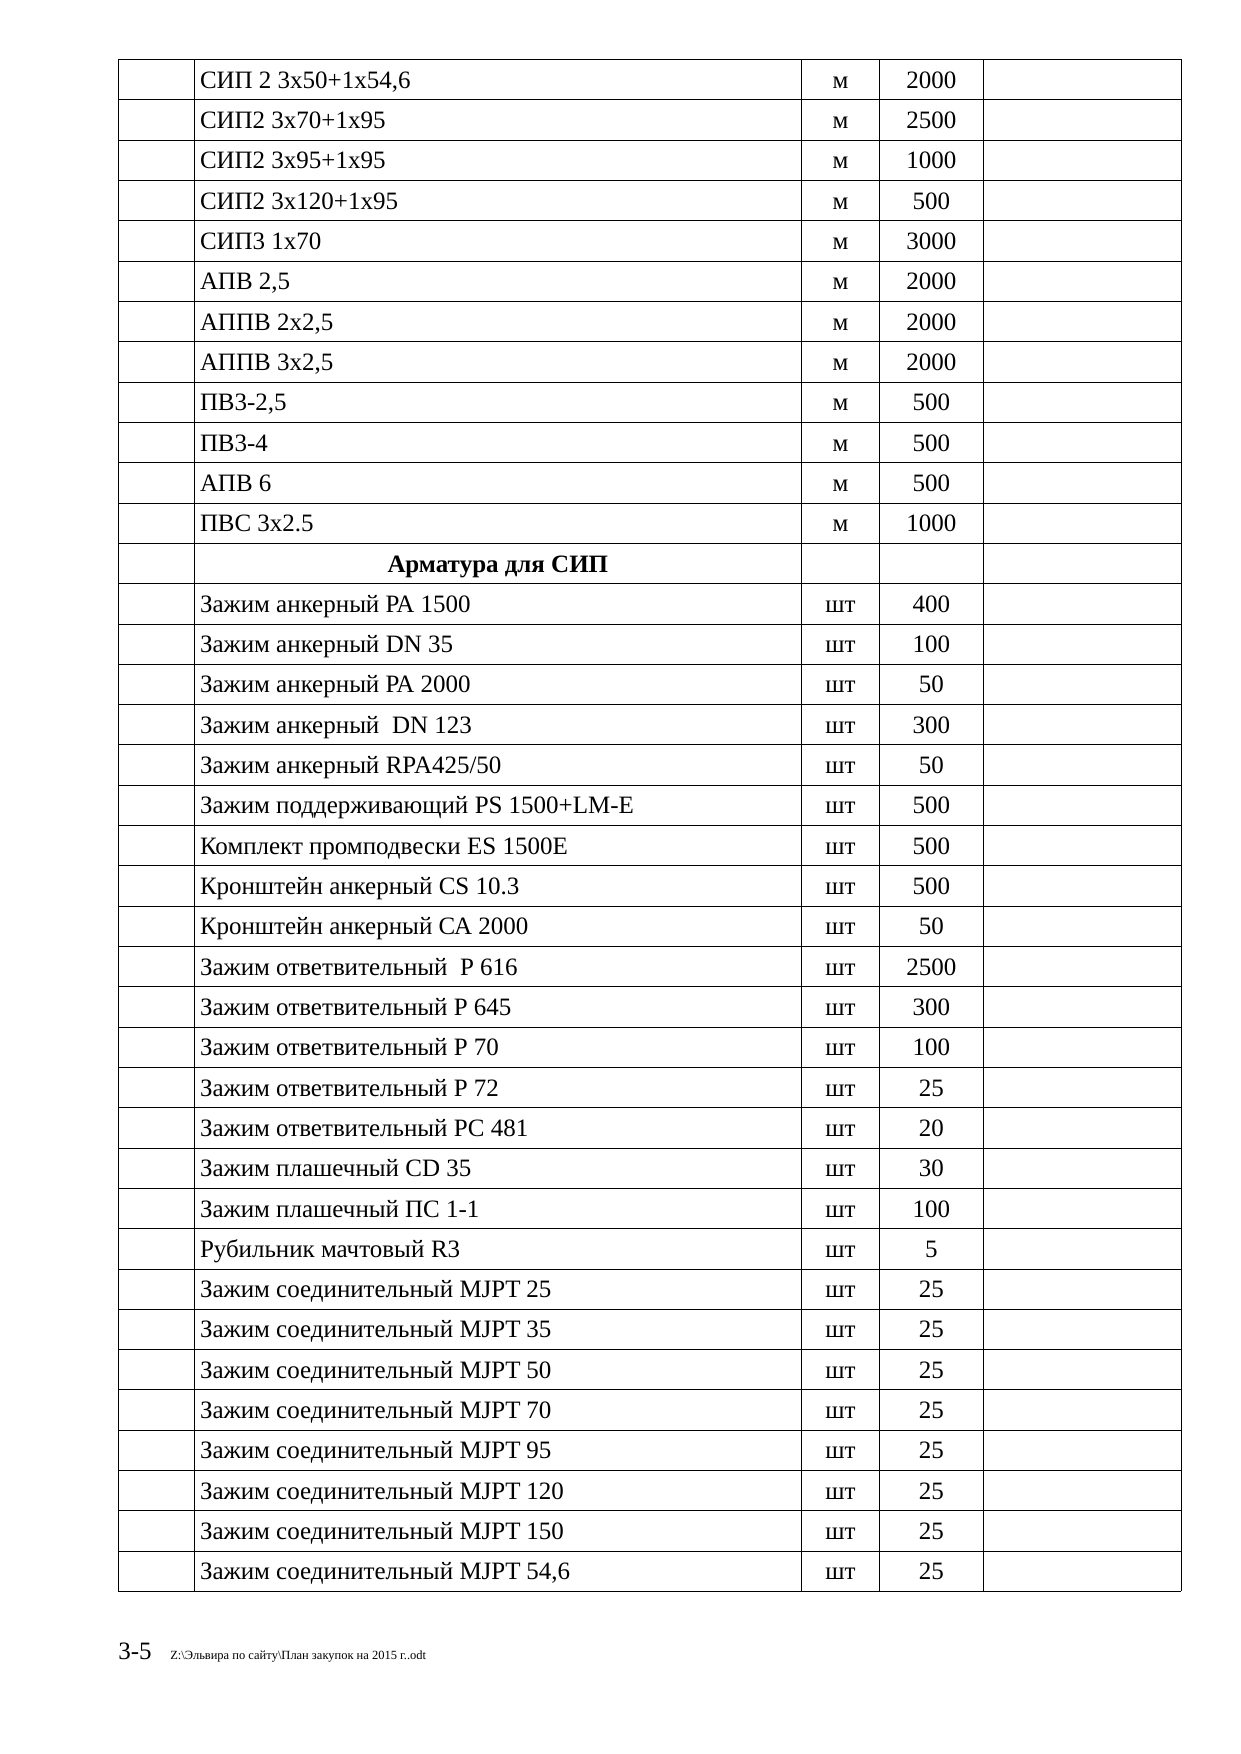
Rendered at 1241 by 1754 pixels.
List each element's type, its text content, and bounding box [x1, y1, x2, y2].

table_cell [984, 1108, 1181, 1147]
table_cell 500 [880, 786, 983, 825]
table_cell [119, 1068, 194, 1107]
table_cell [984, 1189, 1181, 1228]
table_cell Комплект промподвески ES 1500Е [195, 826, 801, 865]
table_cell [802, 544, 879, 583]
table_cell Зажим ответвительный РС 481 [195, 1108, 801, 1147]
table_cell Зажим анкерный РА 2000 [195, 665, 801, 704]
table_cell [119, 1189, 194, 1228]
table_cell м [802, 60, 879, 99]
table_cell [119, 705, 194, 744]
table_cell СИП3 1х70 [195, 221, 801, 261]
table_cell 500 [880, 383, 983, 422]
table_cell 100 [880, 625, 983, 664]
table_cell 500 [880, 866, 983, 906]
table_cell 2500 [880, 947, 983, 986]
table_cell Зажим анкерный DN 123 [195, 705, 801, 744]
table_cell 5 [880, 1229, 983, 1268]
table_cell [119, 1511, 194, 1551]
table_cell Зажим ответвительный Р 72 [195, 1068, 801, 1107]
table_cell 25 [880, 1270, 983, 1309]
table_cell [119, 947, 194, 986]
table_cell 50 [880, 907, 983, 946]
table_cell шт [802, 745, 879, 785]
table_cell [119, 1350, 194, 1389]
table_cell 2500 [880, 100, 983, 140]
table_cell [984, 866, 1181, 906]
table_cell шт [802, 1431, 879, 1470]
table_cell [984, 262, 1181, 301]
table_cell шт [802, 907, 879, 946]
table_cell Зажим соединительный MJPT 25 [195, 1270, 801, 1309]
table_cell 300 [880, 705, 983, 744]
table_cell [119, 302, 194, 341]
table_cell [984, 1552, 1181, 1591]
table_cell шт [802, 947, 879, 986]
table_cell [984, 947, 1181, 986]
table_cell [984, 302, 1181, 341]
table_cell шт [802, 1390, 879, 1430]
table_cell [119, 383, 194, 422]
table_cell Зажим соединительный MJPT 54,6 [195, 1552, 801, 1591]
table_cell [119, 1108, 194, 1147]
table_cell 50 [880, 745, 983, 785]
table_cell м [802, 262, 879, 301]
table_cell [984, 665, 1181, 704]
table_cell шт [802, 826, 879, 865]
table_cell Зажим соединительный MJPT 35 [195, 1310, 801, 1349]
table_cell 2000 [880, 60, 983, 99]
table_cell Зажим поддерживающий PS 1500+LM-E [195, 786, 801, 825]
table_cell шт [802, 1028, 879, 1067]
table_cell [119, 907, 194, 946]
table_cell шт [802, 665, 879, 704]
table_cell СИП 2 3х50+1х54,6 [195, 60, 801, 99]
table_cell АППВ 2х2,5 [195, 302, 801, 341]
table_cell [984, 987, 1181, 1027]
table_cell АПВ 2,5 [195, 262, 801, 301]
table_cell [119, 584, 194, 623]
table_cell СИП2 3х120+1х95 [195, 181, 801, 220]
table_cell [984, 383, 1181, 422]
table_cell [119, 1229, 194, 1268]
table_cell [119, 423, 194, 462]
table_cell шт [802, 1350, 879, 1389]
table_cell 25 [880, 1552, 983, 1591]
table_cell [984, 584, 1181, 623]
table_cell 300 [880, 987, 983, 1027]
table_cell м [802, 141, 879, 180]
table_cell шт [802, 1068, 879, 1107]
table_cell Зажим соединительный MJPT 150 [195, 1511, 801, 1551]
table_cell Зажим ответвительный Р 616 [195, 947, 801, 986]
table_cell [119, 504, 194, 543]
table_cell шт [802, 1189, 879, 1228]
table_cell м [802, 383, 879, 422]
table_cell 25 [880, 1390, 983, 1430]
table_cell м [802, 181, 879, 220]
table_cell [119, 1149, 194, 1188]
table_cell шт [802, 584, 879, 623]
table_cell [984, 1431, 1181, 1470]
table_cell Зажим анкерный RPA425/50 [195, 745, 801, 785]
table_cell 25 [880, 1431, 983, 1470]
table_cell [119, 1552, 194, 1591]
table_cell шт [802, 1511, 879, 1551]
table_cell 50 [880, 665, 983, 704]
table_cell шт [802, 1310, 879, 1349]
table_cell [119, 1471, 194, 1510]
table_cell 1000 [880, 504, 983, 543]
table_cell шт [802, 1108, 879, 1147]
table_cell 2000 [880, 262, 983, 301]
table_cell [984, 141, 1181, 180]
table_cell [119, 181, 194, 220]
table_cell [880, 544, 983, 583]
table_cell [984, 1471, 1181, 1510]
table_cell Зажим ответвительный Р 645 [195, 987, 801, 1027]
table_cell 2000 [880, 302, 983, 341]
table_cell [119, 745, 194, 785]
table_cell [119, 1310, 194, 1349]
table_cell [119, 1390, 194, 1430]
table_cell шт [802, 987, 879, 1027]
table_cell ПВС 3х2.5 [195, 504, 801, 543]
table_cell 25 [880, 1471, 983, 1510]
table_cell 3000 [880, 221, 983, 261]
table_cell 100 [880, 1189, 983, 1228]
table_cell Кронштейн анкерный CS 10.3 [195, 866, 801, 906]
table_cell [119, 262, 194, 301]
table_cell м [802, 463, 879, 502]
table_cell Зажим ответвительный Р 70 [195, 1028, 801, 1067]
table_cell 500 [880, 423, 983, 462]
table_cell СИП2 3х95+1х95 [195, 141, 801, 180]
table_cell 20 [880, 1108, 983, 1147]
table_cell [984, 786, 1181, 825]
table_cell [984, 1350, 1181, 1389]
table_cell [119, 544, 194, 583]
table_cell [984, 625, 1181, 664]
table_cell [984, 826, 1181, 865]
table_cell [119, 463, 194, 502]
table_cell 25 [880, 1068, 983, 1107]
table_cell [984, 1310, 1181, 1349]
table_cell Зажим анкерный РА 1500 [195, 584, 801, 623]
table_cell [119, 786, 194, 825]
table_cell м [802, 221, 879, 261]
table_cell м [802, 100, 879, 140]
table_cell м [802, 302, 879, 341]
table_cell шт [802, 705, 879, 744]
table_cell [119, 1028, 194, 1067]
table_cell шт [802, 1471, 879, 1510]
table_cell ПВ3-2,5 [195, 383, 801, 422]
table_cell 25 [880, 1350, 983, 1389]
table_cell [984, 221, 1181, 261]
table_cell [119, 665, 194, 704]
table_cell м [802, 423, 879, 462]
table_cell шт [802, 1552, 879, 1591]
table_cell [119, 221, 194, 261]
table_cell [984, 1068, 1181, 1107]
table_cell Зажим плашечный ПС 1-1 [195, 1189, 801, 1228]
table_cell [984, 1028, 1181, 1067]
table_cell 2000 [880, 342, 983, 382]
table_cell [119, 987, 194, 1027]
table_cell Зажим анкерный DN 35 [195, 625, 801, 664]
table_cell 25 [880, 1511, 983, 1551]
table_cell [119, 342, 194, 382]
table_cell [984, 1270, 1181, 1309]
table_cell [119, 1431, 194, 1470]
table_cell [984, 544, 1181, 583]
table_cell м [802, 504, 879, 543]
table_cell [984, 1511, 1181, 1551]
table_cell 25 [880, 1310, 983, 1349]
table_cell шт [802, 786, 879, 825]
table_cell [984, 1390, 1181, 1430]
table_cell АППВ 3х2,5 [195, 342, 801, 382]
table_cell Арматура для СИП [195, 544, 801, 583]
table_cell [984, 1229, 1181, 1268]
table_cell Зажим соединительный MJPT 50 [195, 1350, 801, 1389]
table_cell [984, 705, 1181, 744]
table_cell Зажим соединительный MJPT 70 [195, 1390, 801, 1430]
table_cell шт [802, 625, 879, 664]
table_cell Кронштейн анкерный СА 2000 [195, 907, 801, 946]
table_cell 30 [880, 1149, 983, 1188]
table_cell шт [802, 1229, 879, 1268]
table_cell 100 [880, 1028, 983, 1067]
table_cell [984, 745, 1181, 785]
table_cell шт [802, 866, 879, 906]
table_cell [119, 1270, 194, 1309]
table_cell Зажим соединительный MJPT 95 [195, 1431, 801, 1470]
table_cell Зажим плашечный CD 35 [195, 1149, 801, 1188]
table_cell [119, 826, 194, 865]
table_cell ПВ3-4 [195, 423, 801, 462]
table_cell [984, 181, 1181, 220]
table_cell СИП2 3х70+1х95 [195, 100, 801, 140]
table_cell [119, 60, 194, 99]
table_cell [984, 463, 1181, 502]
table_cell 500 [880, 826, 983, 865]
table_cell [984, 907, 1181, 946]
table_cell шт [802, 1149, 879, 1188]
table_cell [119, 100, 194, 140]
table_cell [119, 866, 194, 906]
table_cell [984, 504, 1181, 543]
table_cell Рубильник мачтовый R3 [195, 1229, 801, 1268]
table_cell [119, 625, 194, 664]
table_cell [984, 100, 1181, 140]
table_cell 500 [880, 463, 983, 502]
table_cell 1000 [880, 141, 983, 180]
table_cell м [802, 342, 879, 382]
table_cell шт [802, 1270, 879, 1309]
table_cell 400 [880, 584, 983, 623]
table_cell [984, 1149, 1181, 1188]
table_cell [119, 141, 194, 180]
table_cell [984, 423, 1181, 462]
table_cell [984, 60, 1181, 99]
table_cell АПВ 6 [195, 463, 801, 502]
table_cell Зажим соединительный MJPT 120 [195, 1471, 801, 1510]
table_cell 500 [880, 181, 983, 220]
table_cell [984, 342, 1181, 382]
